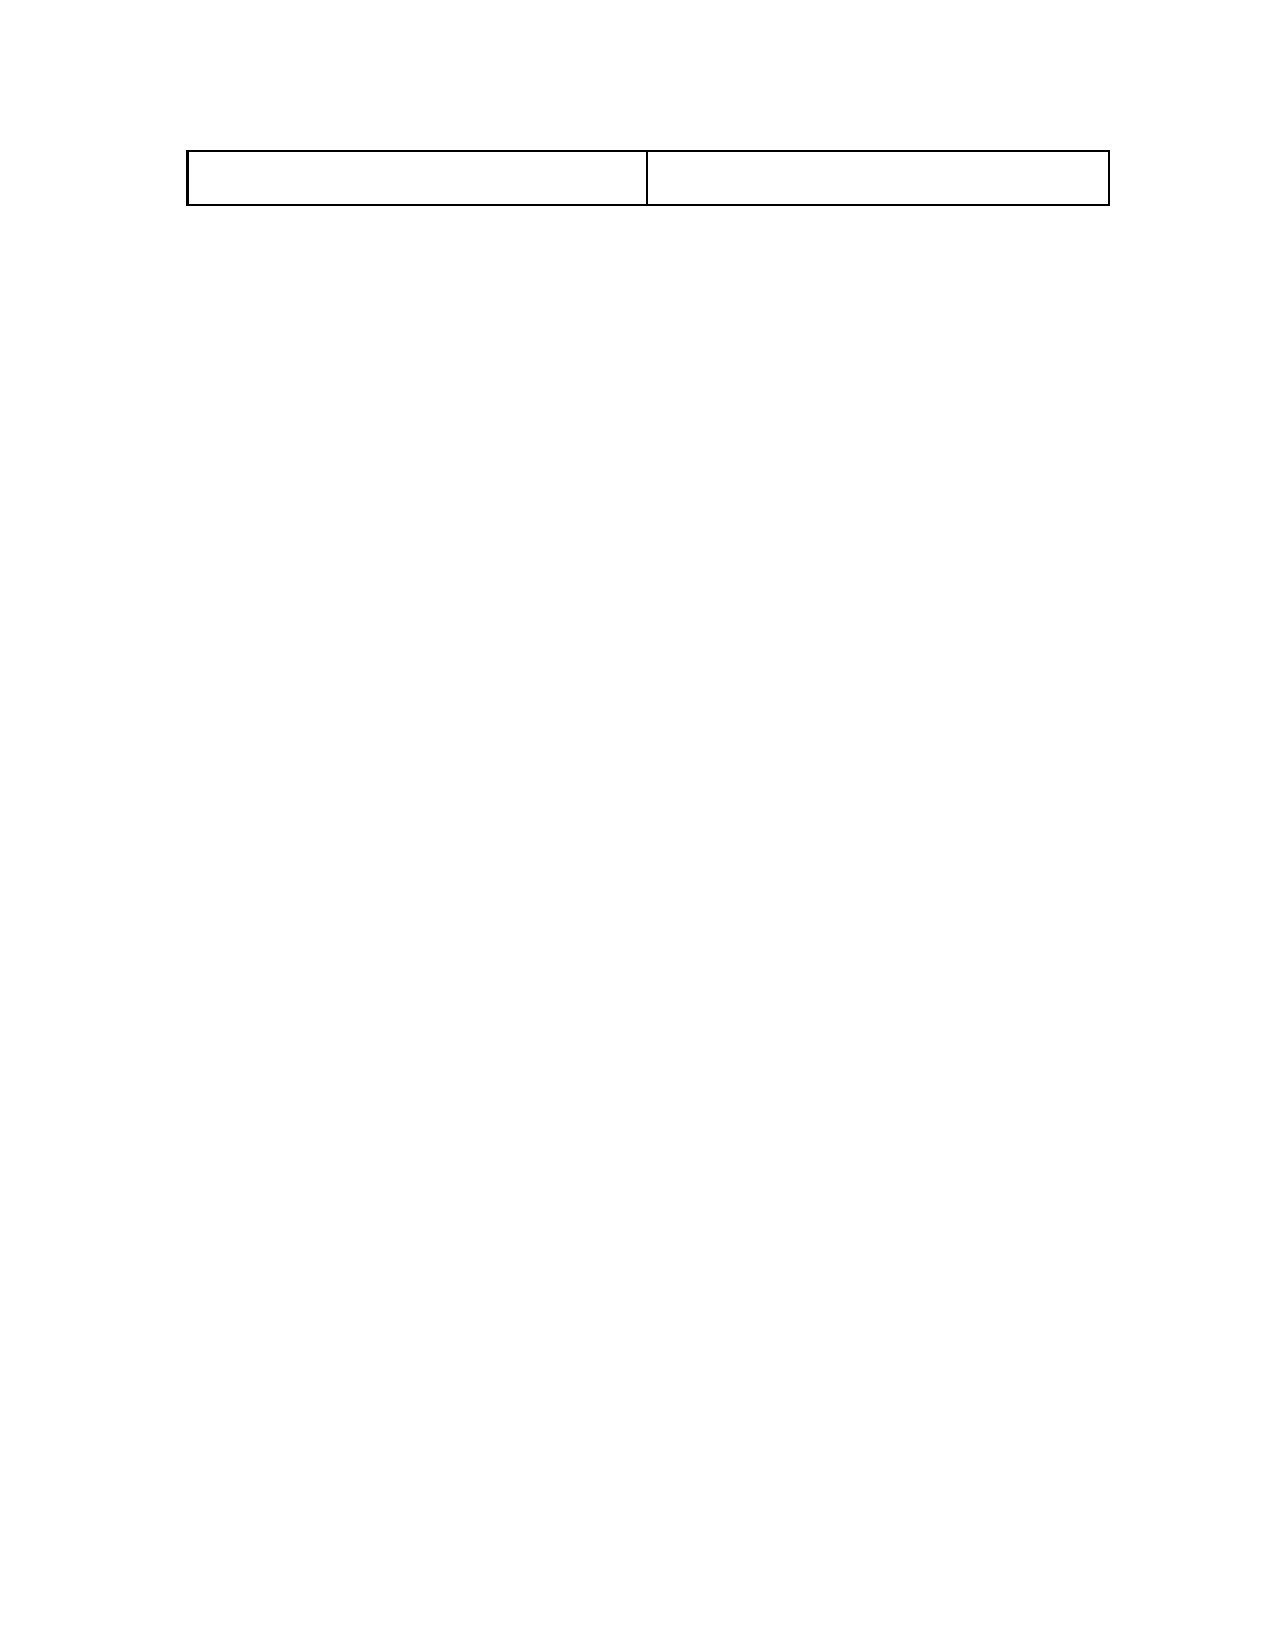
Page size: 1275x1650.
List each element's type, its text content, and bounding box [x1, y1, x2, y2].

table_cell STRAIGHT Codzienne proste jeansy z bawełny, o regulowanej talii. Wygodny jeans z prostą nogawką na co dzień. 100% bawełny i regulowany pas. Rozmiary 6M - 24M [648, 152, 1108, 203]
table_cell STRAIGHT His everyday go-to in 100% cotton. With an adjustable waist, too! SIZES 6M - 24M [189, 152, 646, 203]
